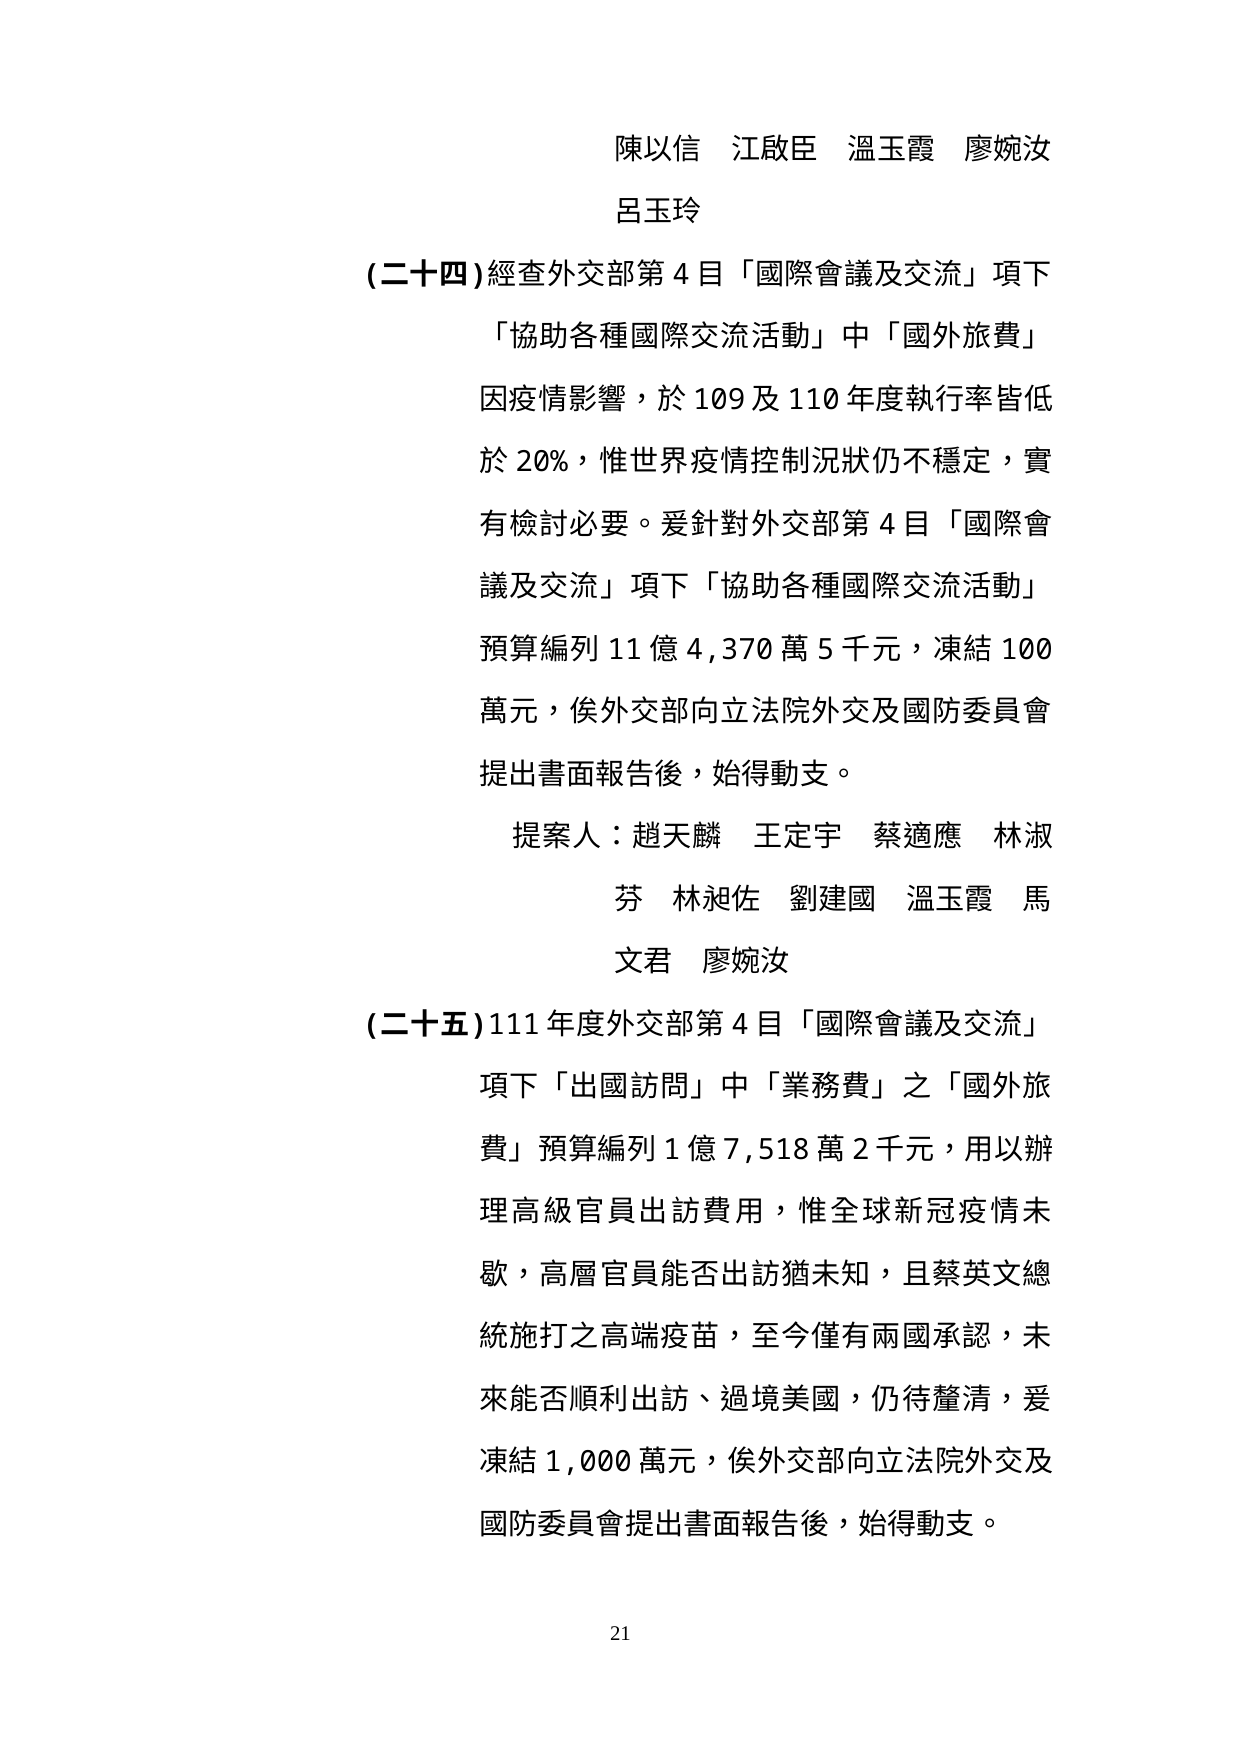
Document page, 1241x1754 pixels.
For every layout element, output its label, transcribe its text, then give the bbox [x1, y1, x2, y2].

text 陳以信 江啟臣 溫玉霞 廖婉汝 呂玉玲 [512, 105, 1053, 230]
text (二十五)111年度外交部第4目「國際會議及交流」項下「出國訪問」中「業務費」之「國外旅費」預算編列1億7,518萬2千元，用以辦理高級官員出訪費用，惟全球新冠疫情未歇，高層官員能否出訪猶未知，且蔡英文總統施打之高端疫苗，至今僅有兩國承認，未來能否順利出訪、過境美國，仍待釐清，爰凍結1,000萬元，俟外交部向立法院外交及國防委員會提出書面報告後，始得動支。 [362, 980, 1053, 1542]
text 提案人：趙天麟 王定宇 蔡適應 林淑芬 林昶佐 劉建國 溫玉霞 馬文君 廖婉汝 [512, 792, 1053, 980]
text (二十四)經查外交部第4目「國際會議及交流」項下「協助各種國際交流活動」中「國外旅費」因疫情影響，於109及110年度執行率皆低於20%，惟世界疫情控制況狀仍不穩定，實有檢討必要。爰針對外交部第4目「國際會議及交流」項下「協助各種國際交流活動」預算編列11億4,370萬5千元，凍結100萬元，俟外交部向立法院外交及國防委員會提出書面報告後，始得動支。 [362, 230, 1053, 792]
